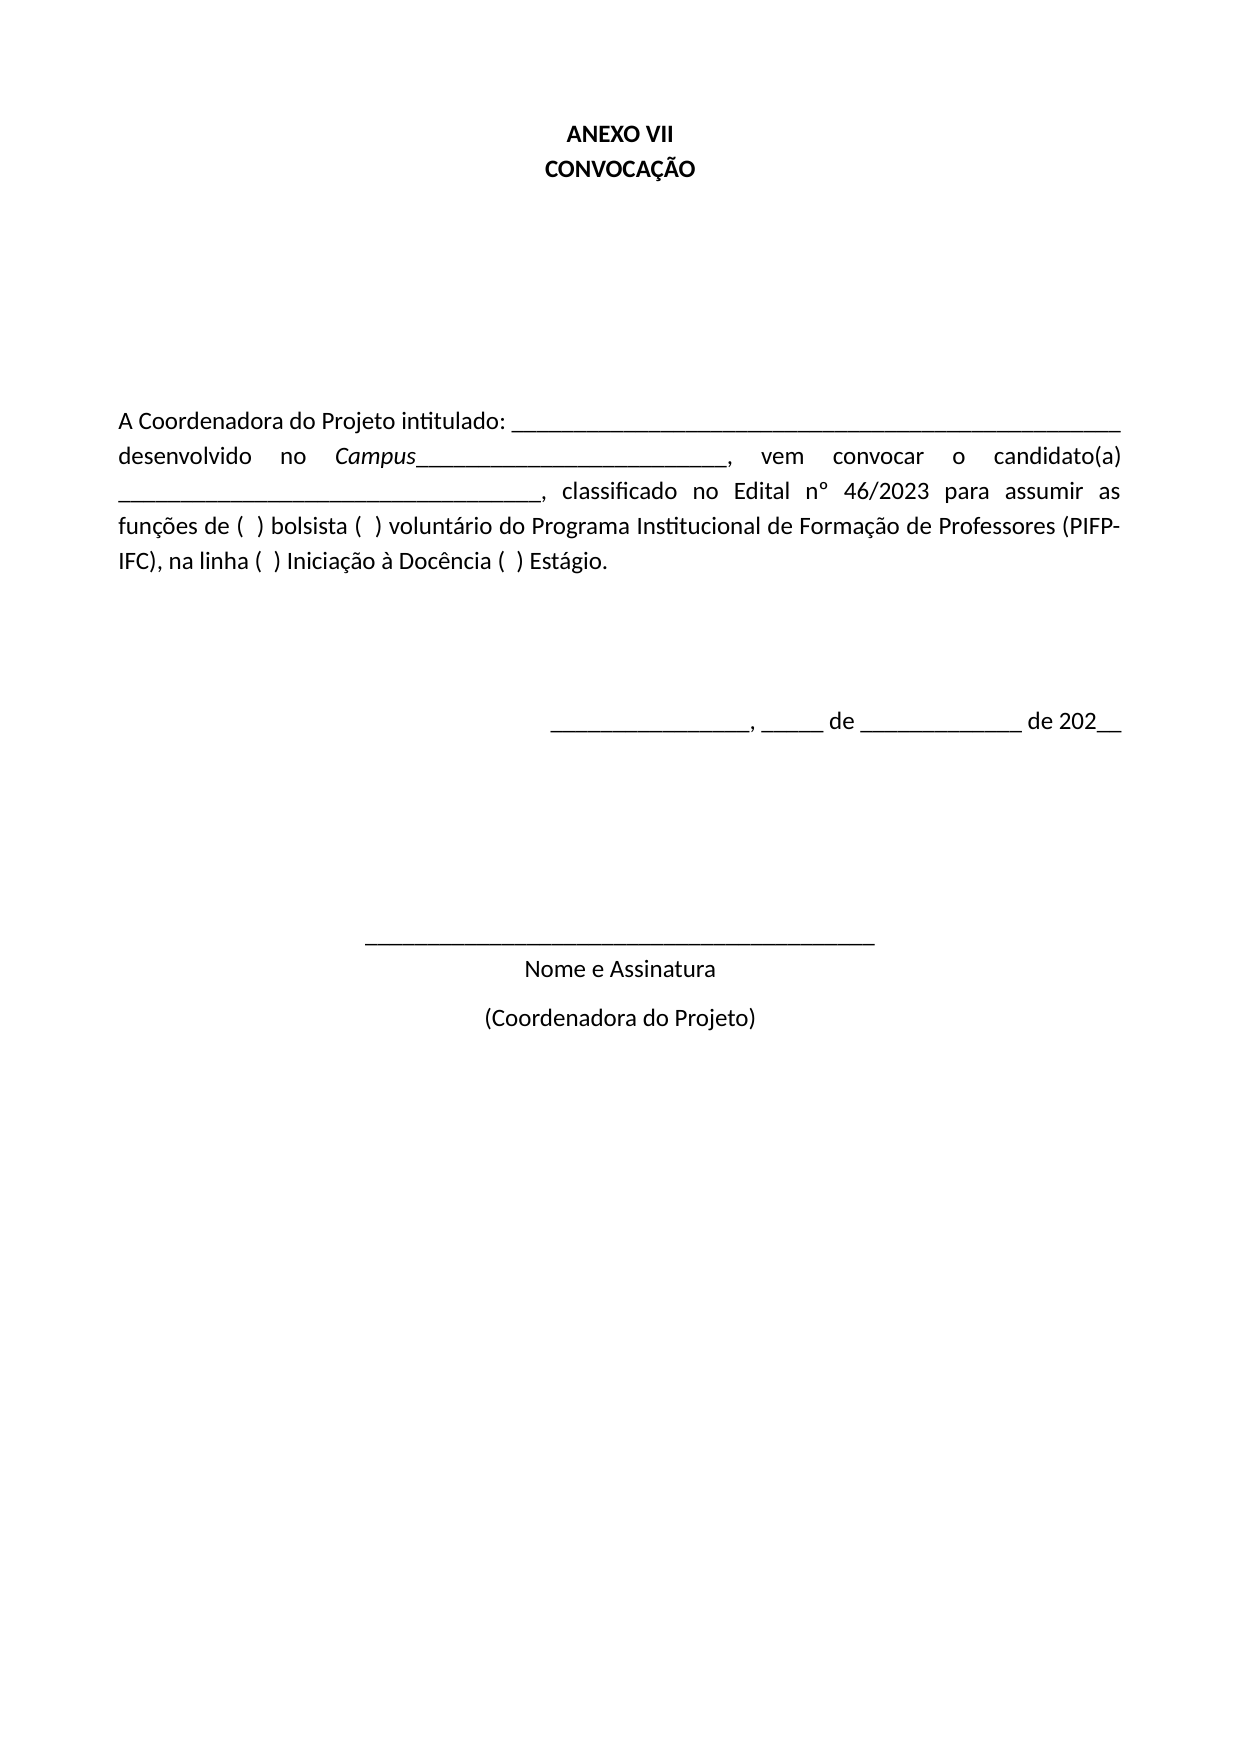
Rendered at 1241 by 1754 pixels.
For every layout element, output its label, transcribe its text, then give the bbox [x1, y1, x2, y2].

text (Coordenadora do Projeto) [118, 1002, 1122, 1173]
text _________________________________________ Nome e Assinatura [118, 918, 1122, 983]
text A Coordenadora do Projeto intitulado: _________________________________________________ desenvolvido no Campus_________________________, vem convocar o candidato(a) __________________________________, classificado no Edital nº 46/2023 para assumir as funções de ( ) bolsista ( ) voluntário do Programa Institucional de Formação de Professores (PIFP-IFC), na linha ( ) Iniciação à Docência ( ) Estágio. [118, 405, 1122, 576]
text ________________, _____ de _____________ de 202__ [118, 705, 1122, 735]
text ANEXO VII CONVOCAÇÃO [118, 118, 1122, 184]
